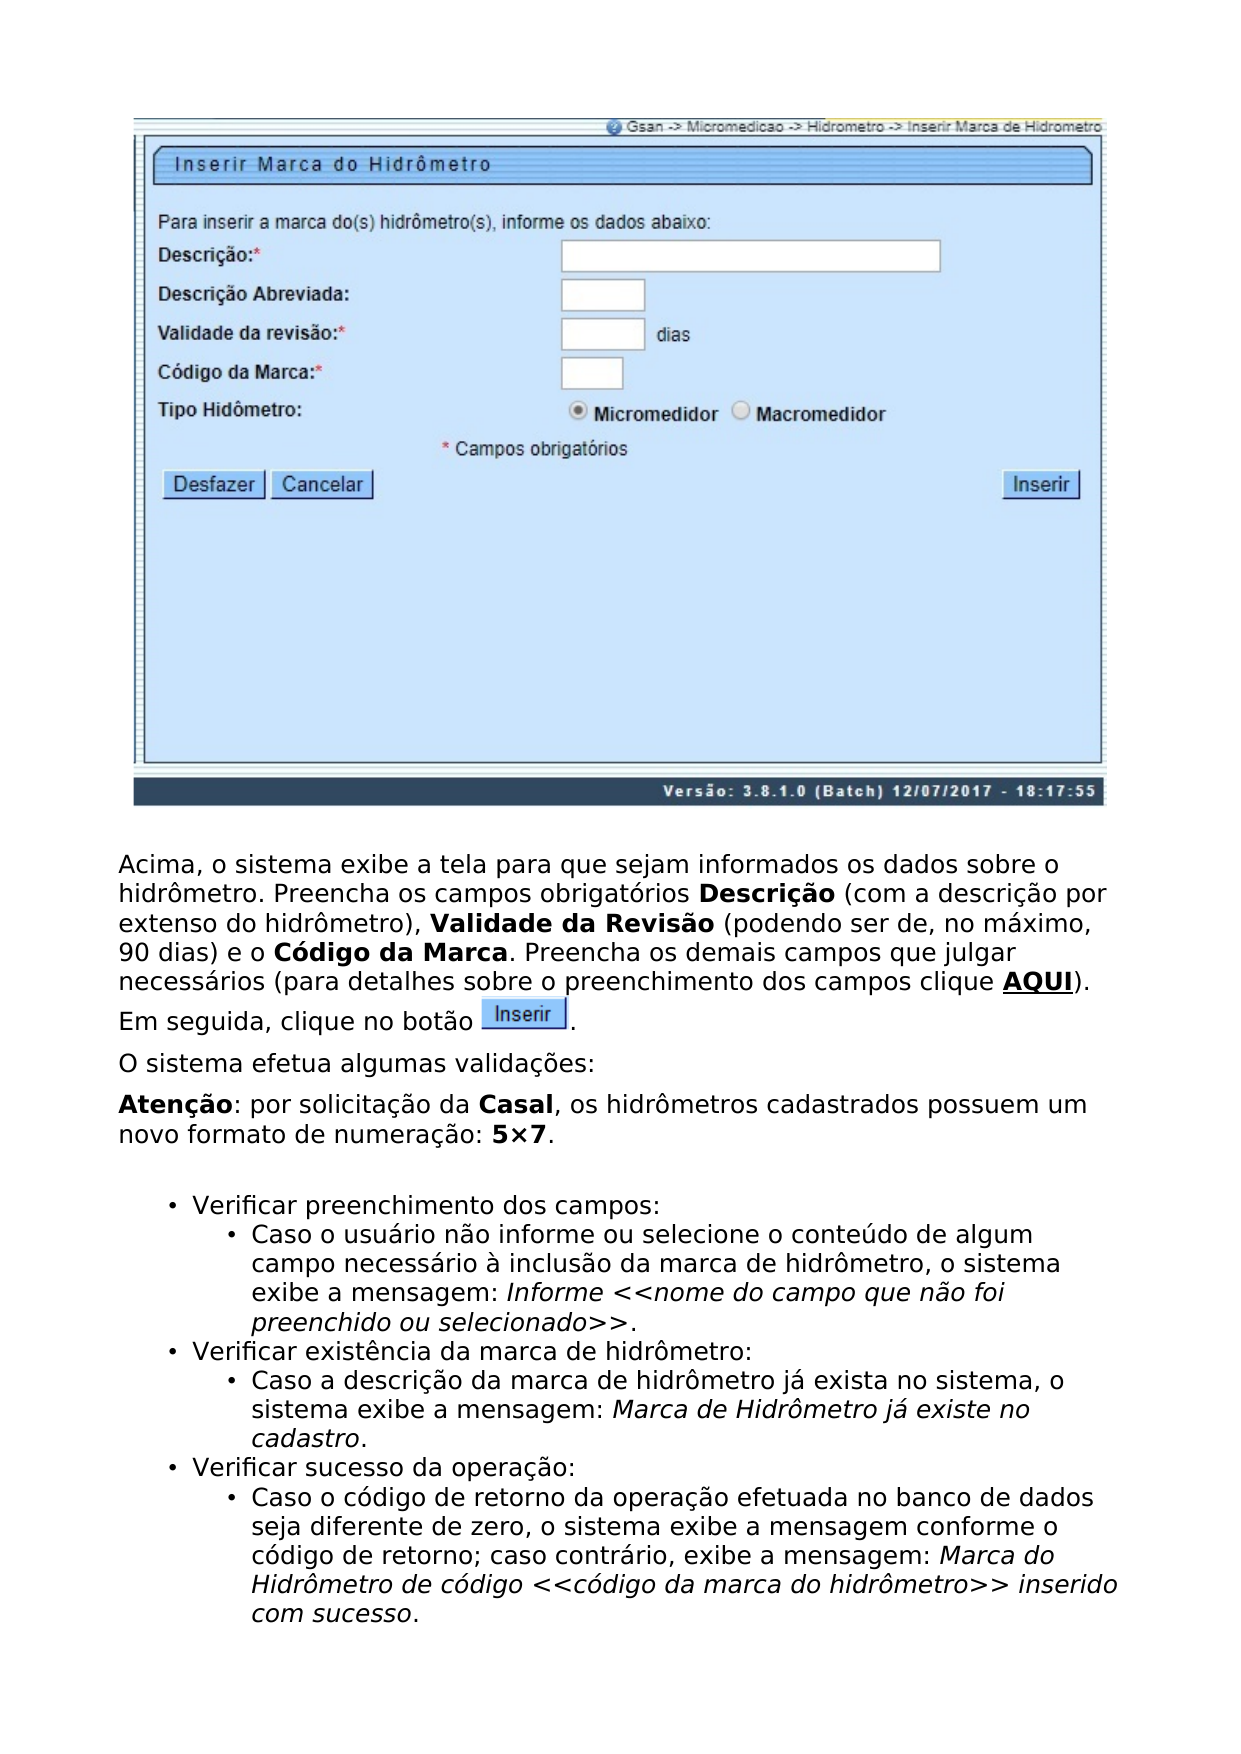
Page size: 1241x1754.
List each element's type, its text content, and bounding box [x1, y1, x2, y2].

text O sistema efetua algumas validações: [118, 1049, 1122, 1078]
list Caso a descrição da marca de hidrômetro já exista no sistema, o sistema exibe a mensagem: Marca de Hidrômetro já existe no cadastro. [236, 1366, 1122, 1453]
list Caso o usuário não informe ou selecione o conteúdo de algum campo necessário à inclusão da marca de hidrômetro, o sistema exibe a mensagem: Informe <<nome do campo que não foi preenchido ou selecionado>>. [236, 1220, 1122, 1337]
list Verificar sucesso da operação: [177, 1453, 1122, 1483]
list Caso o código de retorno da operação efetuada no banco de dados seja diferente de zero, o sistema exibe a mensagem conforme o código de retorno; caso contrário, exibe a mensagem: Marca do Hidrômetro de código <<código da marca do hidrômetro>> inserido com sucesso. [236, 1483, 1122, 1628]
text Acima, o sistema exibe a tela para que sejam informados os dados sobre o hidrômetro. Preencha os campos obrigatórios Descrição (com a descrição por extenso do hidrômetro), Validade da Revisão (podendo ser de, no máximo, 90 dias) e o Código da Marca. Preencha os demais campos que julgar necessários (para detalhes sobre o preenchimento dos campos clique AQUI). Em seguida, clique no botão . [118, 850, 1122, 1037]
list Verificar existência da marca de hidrômetro: [177, 1337, 1122, 1366]
picture [481, 996, 570, 1031]
list Verificar preenchimento dos campos: [177, 1191, 1122, 1220]
text Atenção: por solicitação da Casal, os hidrômetros cadastrados possuem um novo formato de numeração: 5×7. [118, 1091, 1122, 1149]
picture [133, 118, 1107, 809]
